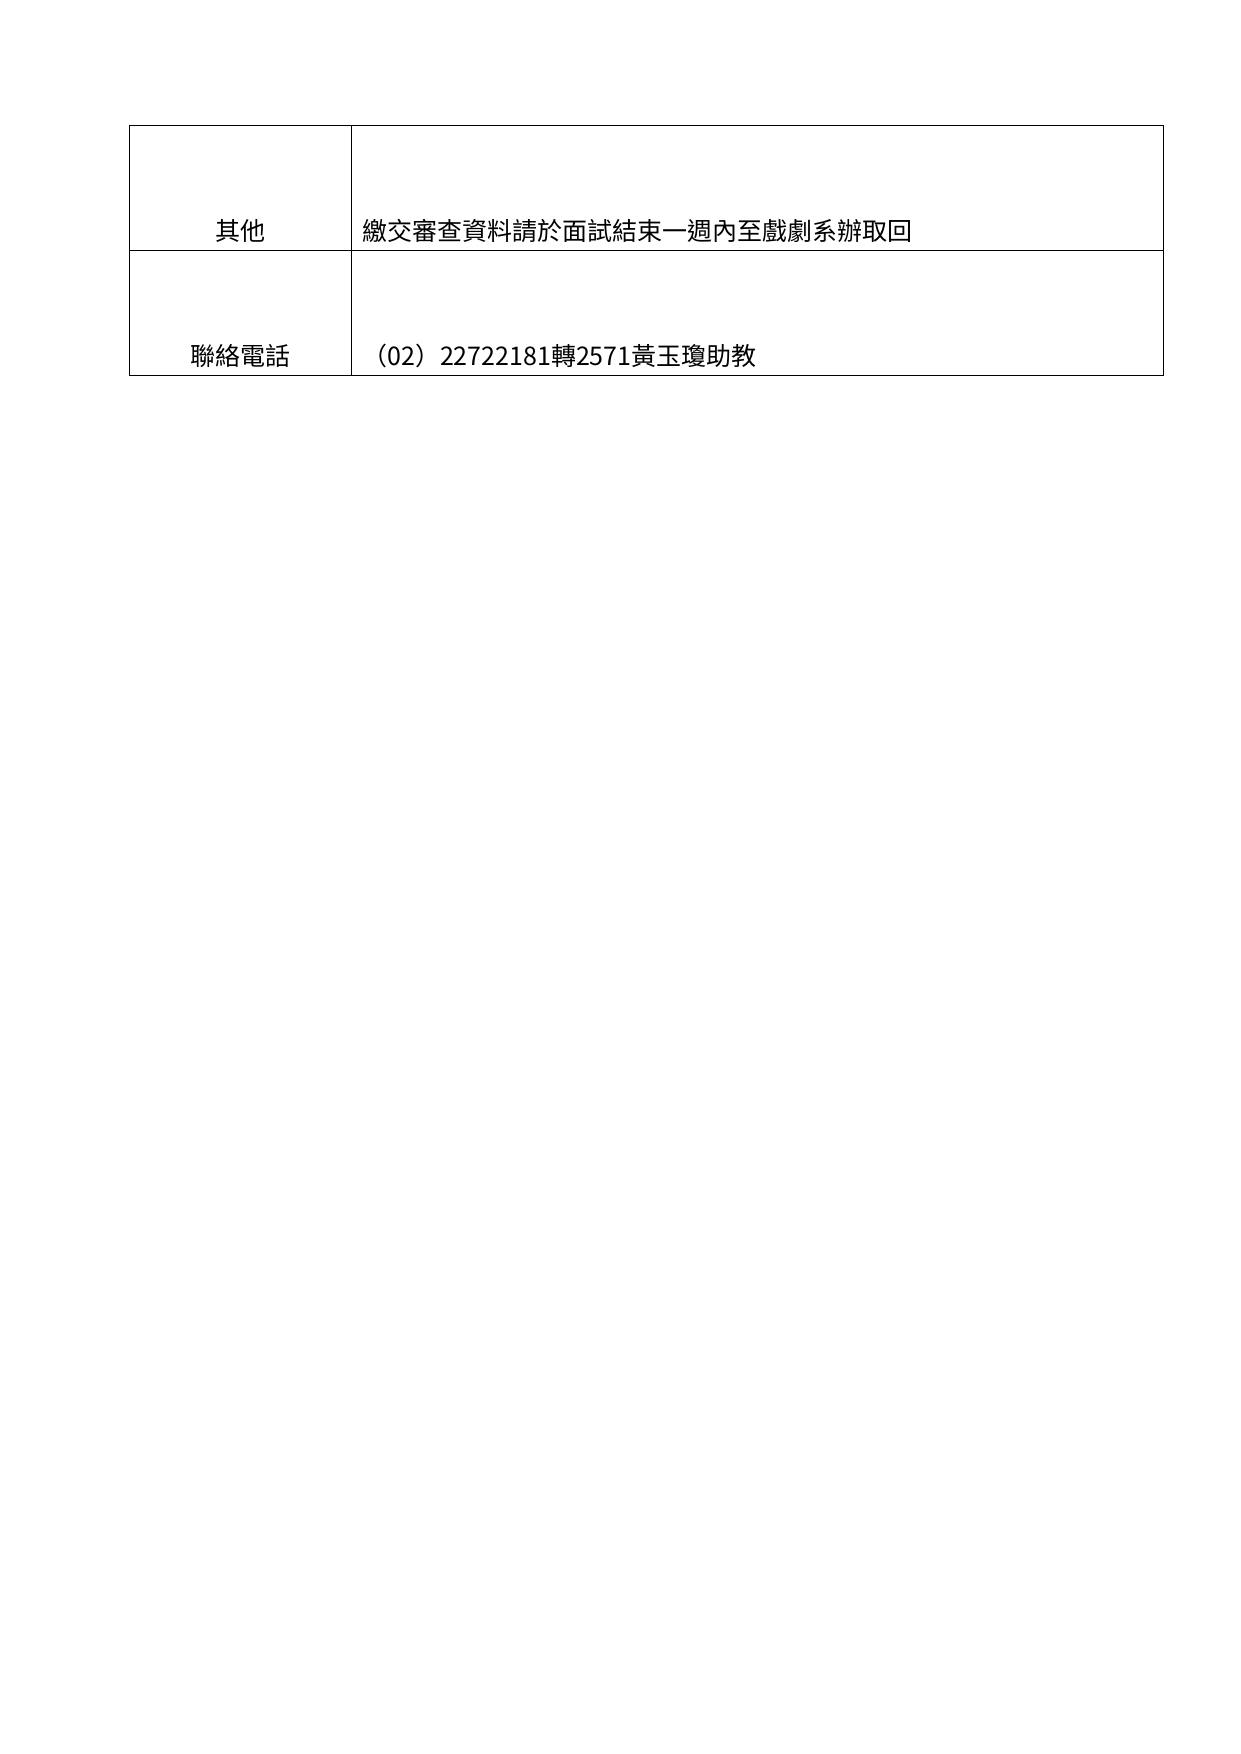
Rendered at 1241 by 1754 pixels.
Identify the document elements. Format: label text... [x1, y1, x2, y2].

table_cell （02）22722181轉2571黃玉瓊助教 [352, 251, 1163, 375]
table_cell 聯絡電話 [130, 251, 351, 375]
table_cell 其他 [130, 126, 351, 250]
table_cell 繳交審查資料請於面試結束一週內至戲劇系辦取回 [352, 126, 1163, 250]
